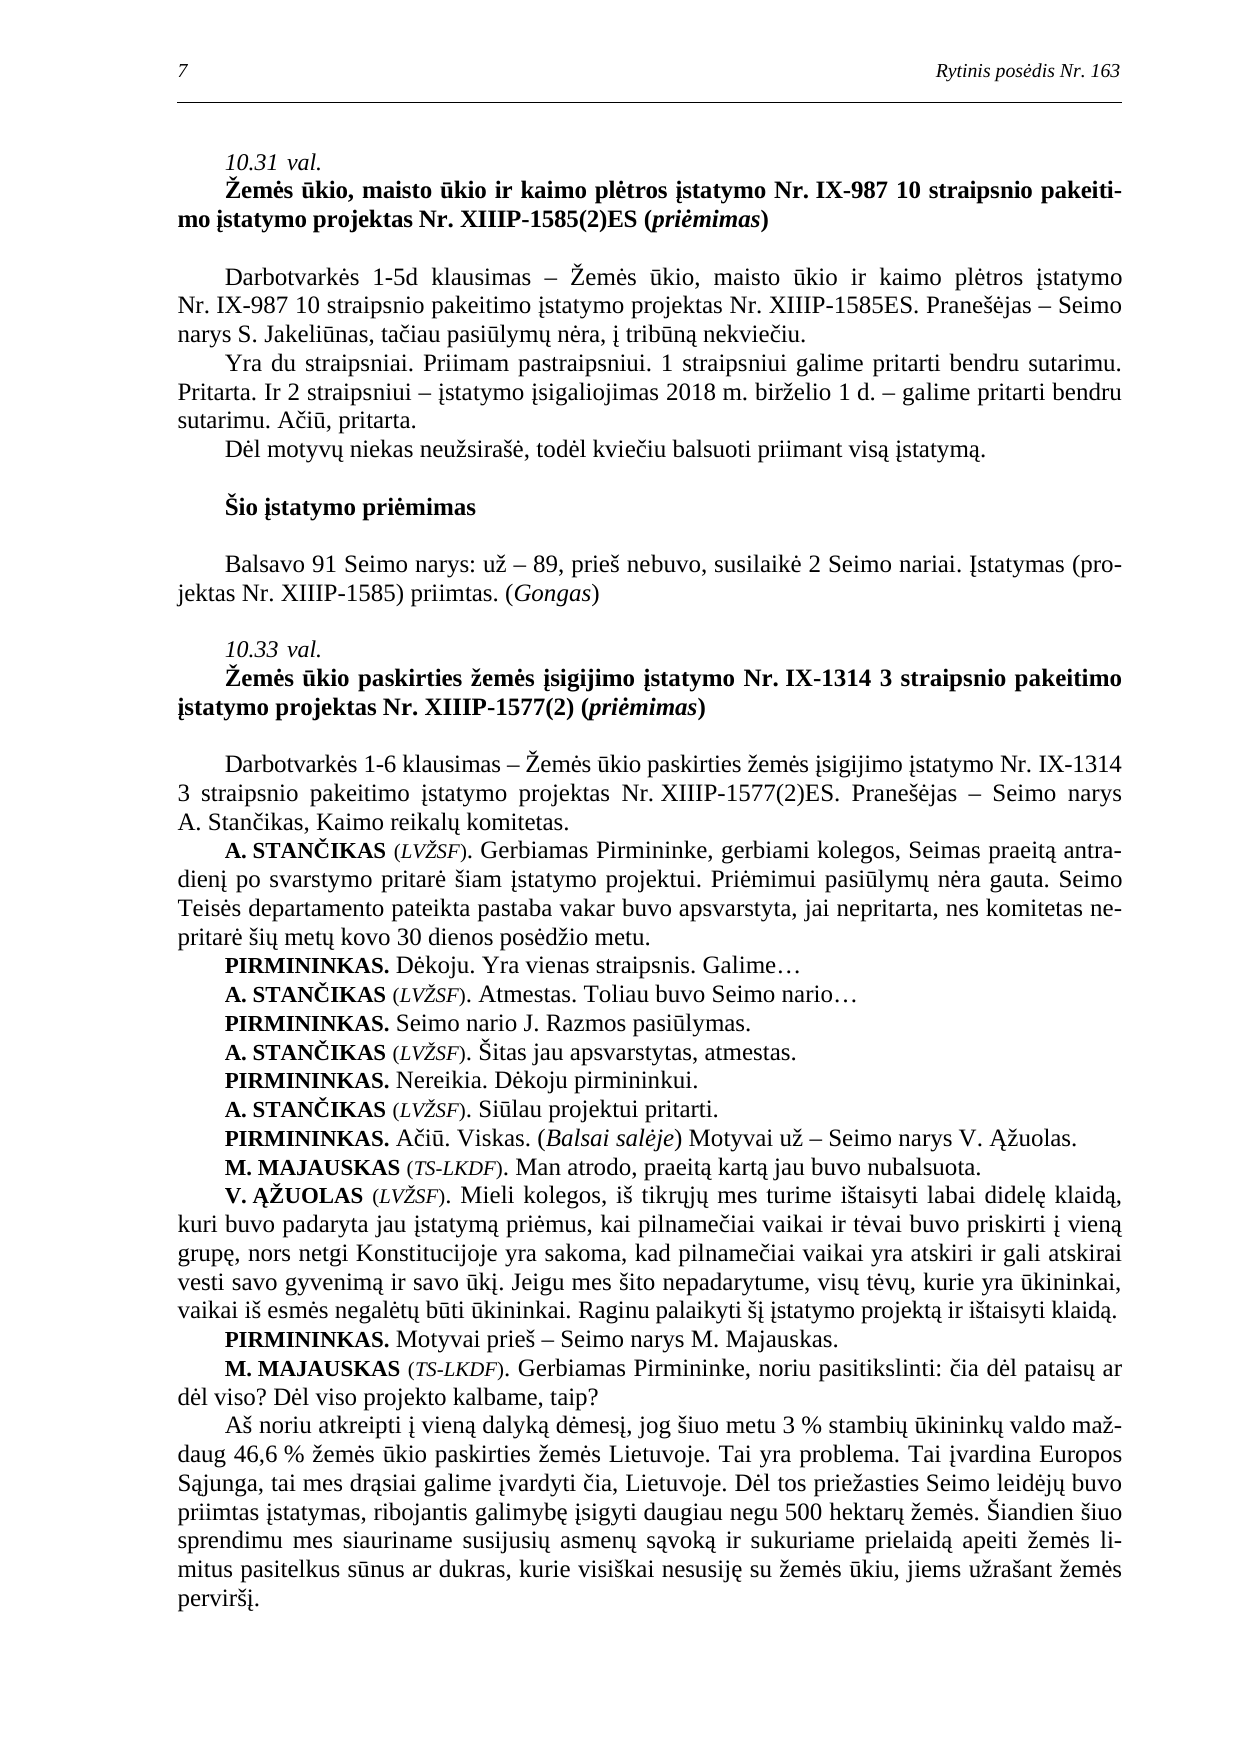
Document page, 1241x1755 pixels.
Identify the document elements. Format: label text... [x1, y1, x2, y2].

text A. STANČIKAS (LVŽSF). Ger­bia­mas Pir­mi­nin­ke, ger­bia­mi ko­le­gos, Sei­mas pra­ei­tą ant­ra­die­nį po svars­ty­mo pri­ta­rė šiam įsta­ty­mo pro­jek­tui. Pri­ėmi­mui pa­siū­ly­mų nė­ra gau­ta. Sei­mo Tei­sės de­par­ta­men­to pa­teik­ta pa­sta­ba va­kar bu­vo ap­svars­ty­ta, jai ne­pri­tar­ta, nes ko­mi­te­tas ne­pri­ta­rė šių me­tų ko­vo 30 die­nos po­sė­džio me­tu. [177, 835, 1122, 950]
text PIRMININKAS. Dė­ko­ju. Yra vie­nas straips­nis. Ga­li­me… [177, 950, 1122, 979]
text Aš no­riu at­kreip­ti į vie­ną da­ly­ką dė­me­sį, jog šiuo me­tu 3 % stam­bių ūki­nin­kų val­do maž­daug 46,6 % že­mės ūkio pa­skir­ties že­mės Lie­tu­vo­je. Tai yra pro­ble­ma. Tai įvar­di­na Eu­ro­pos Są­jun­ga, tai mes drą­siai ga­li­me įvar­dy­ti čia, Lie­tu­vo­je. Dėl tos prie­žas­ties Sei­mo lei­dė­jų bu­vo pri­im­tas įsta­ty­mas, ri­bo­jan­tis ga­li­my­bę įsi­gy­ti dau­giau ne­gu 500 hek­ta­rų že­mės. Šian­dien šiuo spren­di­mu mes siau­ri­na­me su­si­ju­sių as­me­nų są­vo­ką ir su­ku­ria­me prie­lai­dą apei­ti že­mės li­mitus pa­si­tel­kus sū­nus ar duk­ras, ku­rie vi­siš­kai ne­su­si­ję su že­mės ūkiu, jiems už­ra­šant že­mės per­vir­šį. [177, 1410, 1122, 1612]
text 10.31 val. [224, 148, 1122, 175]
text PIRMININKAS. Ne­rei­kia. Dė­ko­ju pir­mi­nin­kui. [177, 1065, 1122, 1094]
text Dėl mo­ty­vų nie­kas ne­už­si­ra­šė, to­dėl kvie­čiu bal­suo­ti pri­imant vi­są įsta­ty­mą. [177, 434, 1122, 463]
text PIRMININKAS. Sei­mo na­rio J. Raz­mos pa­siū­ly­mas. [177, 1008, 1122, 1037]
text Dar­bo­tvarkės 1-5d klau­si­mas – Že­mės ūkio, mais­to ūkio ir kai­mo plėt­ros įsta­ty­mo Nr. IX-987 10 straips­nio pa­kei­ti­mo įsta­ty­mo pro­jek­tas Nr. XIIIP-1585ES. Pra­ne­šė­jas – Sei­mo na­rys S. Ja­ke­liū­nas, ta­čiau pa­siū­ly­mų nė­ra, į tri­bū­ną ne­kvie­čiu. [177, 262, 1122, 348]
text A. STANČIKAS (LVŽSF). Ši­tas jau ap­svars­ty­tas, at­mes­tas. [177, 1037, 1122, 1065]
text PIRMININKAS. Mo­ty­vai prieš – Sei­mo na­rys M. Ma­jaus­kas. [177, 1324, 1122, 1353]
text Yra du straips­niai. Pri­imam pa­straips­niui. 1 straips­niui ga­li­me pri­tar­ti ben­dru su­ta­ri­mu. Pri­tar­ta. Ir 2 straips­niui – įsta­ty­mo įsi­ga­lio­ji­mas 2018 m. bir­že­lio 1 d. – ga­li­me pri­tar­ti ben­dru su­ta­ri­mu. Ačiū, pri­tar­ta. [177, 348, 1122, 434]
text Bal­sa­vo 91 Sei­mo na­rys: už – 89, prieš ne­bu­vo, su­si­lai­kė 2 Sei­mo na­riai. Įsta­ty­mas (pro­jek­tas Nr. XIIIP-1585) pri­im­tas. (Gon­gas) [177, 549, 1122, 607]
text PIRMININKAS. Ačiū. Vis­kas. (Bal­sai sa­lė­je) Mo­ty­vai už – Sei­mo na­rys V. Ąžuo­las. [177, 1123, 1122, 1152]
text M. MAJAUSKAS (TS-LKDF). Ger­bia­mas Pir­mi­nin­ke, no­riu pa­si­tiks­lin­ti: čia dėl pa­tai­sų ar dėl vi­so? Dėl vi­so pro­jek­to kal­ba­me, taip? [177, 1353, 1122, 1410]
text Že­mės ūkio, mais­to ūkio ir kai­mo plėt­ros įsta­ty­mo Nr. IX-987 10 straips­nio pa­kei­ti­mo įsta­ty­mo pro­jek­tas Nr. XIIIP-1585(2)ES (pri­ėmi­mas) [177, 175, 1122, 233]
text Dar­bo­tvarkės 1-6 klau­si­mas – Že­mės ūkio pa­skir­ties že­mės įsi­gi­ji­mo įsta­ty­mo Nr. IX-1314 3 straips­nio pa­kei­ti­mo įsta­ty­mo pro­jek­tas Nr. XIIIP-1577(2)ES. Pra­ne­šė­jas – Sei­mo na­rys A. Stan­či­kas, Kai­mo rei­ka­lų ko­mi­te­tas. [177, 749, 1122, 835]
text V. ĄŽUOLAS (LVŽSF). Mie­li ko­le­gos, iš tik­rų­jų mes tu­ri­me iš­tai­sy­ti la­bai di­de­lę klai­dą, ku­ri bu­vo pa­da­ry­ta jau įsta­ty­mą pri­ėmus, kai pil­na­me­čiai vai­kai ir tė­vai bu­vo pri­skir­ti į vie­ną gru­pę, nors net­gi Kon­sti­tu­ci­jo­je yra sa­ko­ma, kad pil­na­me­čiai vai­kai yra at­ski­ri ir ga­li at­ski­rai ves­ti sa­vo gy­ve­ni­mą ir sa­vo ūkį. Jei­gu mes ši­to ne­pa­da­ry­tu­me, vi­sų tė­vų, ku­rie yra ūki­nin­kai, vai­kai iš es­mės ne­ga­lė­tų bū­ti ūki­nin­kai. Ra­gi­nu pa­lai­ky­ti šį įsta­ty­mo pro­jek­tą ir iš­tai­sy­ti klai­dą. [177, 1180, 1122, 1324]
text A. STANČIKAS (LVŽSF). At­mes­tas. To­liau bu­vo Sei­mo na­rio… [177, 979, 1122, 1008]
text Že­mės ūkio pa­skir­ties že­mės įsi­gi­ji­mo įsta­ty­mo Nr. IX-1314 3 straips­nio pa­kei­ti­mo įsta­ty­mo pro­jek­tas Nr. XIIIP-1577(2) (pri­ėmi­mas) [177, 663, 1122, 720]
text A. STANČIKAS (LVŽSF). Siū­lau pro­jek­tui pri­tar­ti. [177, 1094, 1122, 1123]
text 10.33 val. [224, 635, 1122, 663]
text M. MAJAUSKAS (TS-LKDF). Man at­ro­do, pra­ei­tą kar­tą jau bu­vo nu­bal­suo­ta. [177, 1152, 1122, 1180]
text Šio įsta­ty­mo pri­ėmi­mas [177, 492, 1122, 520]
